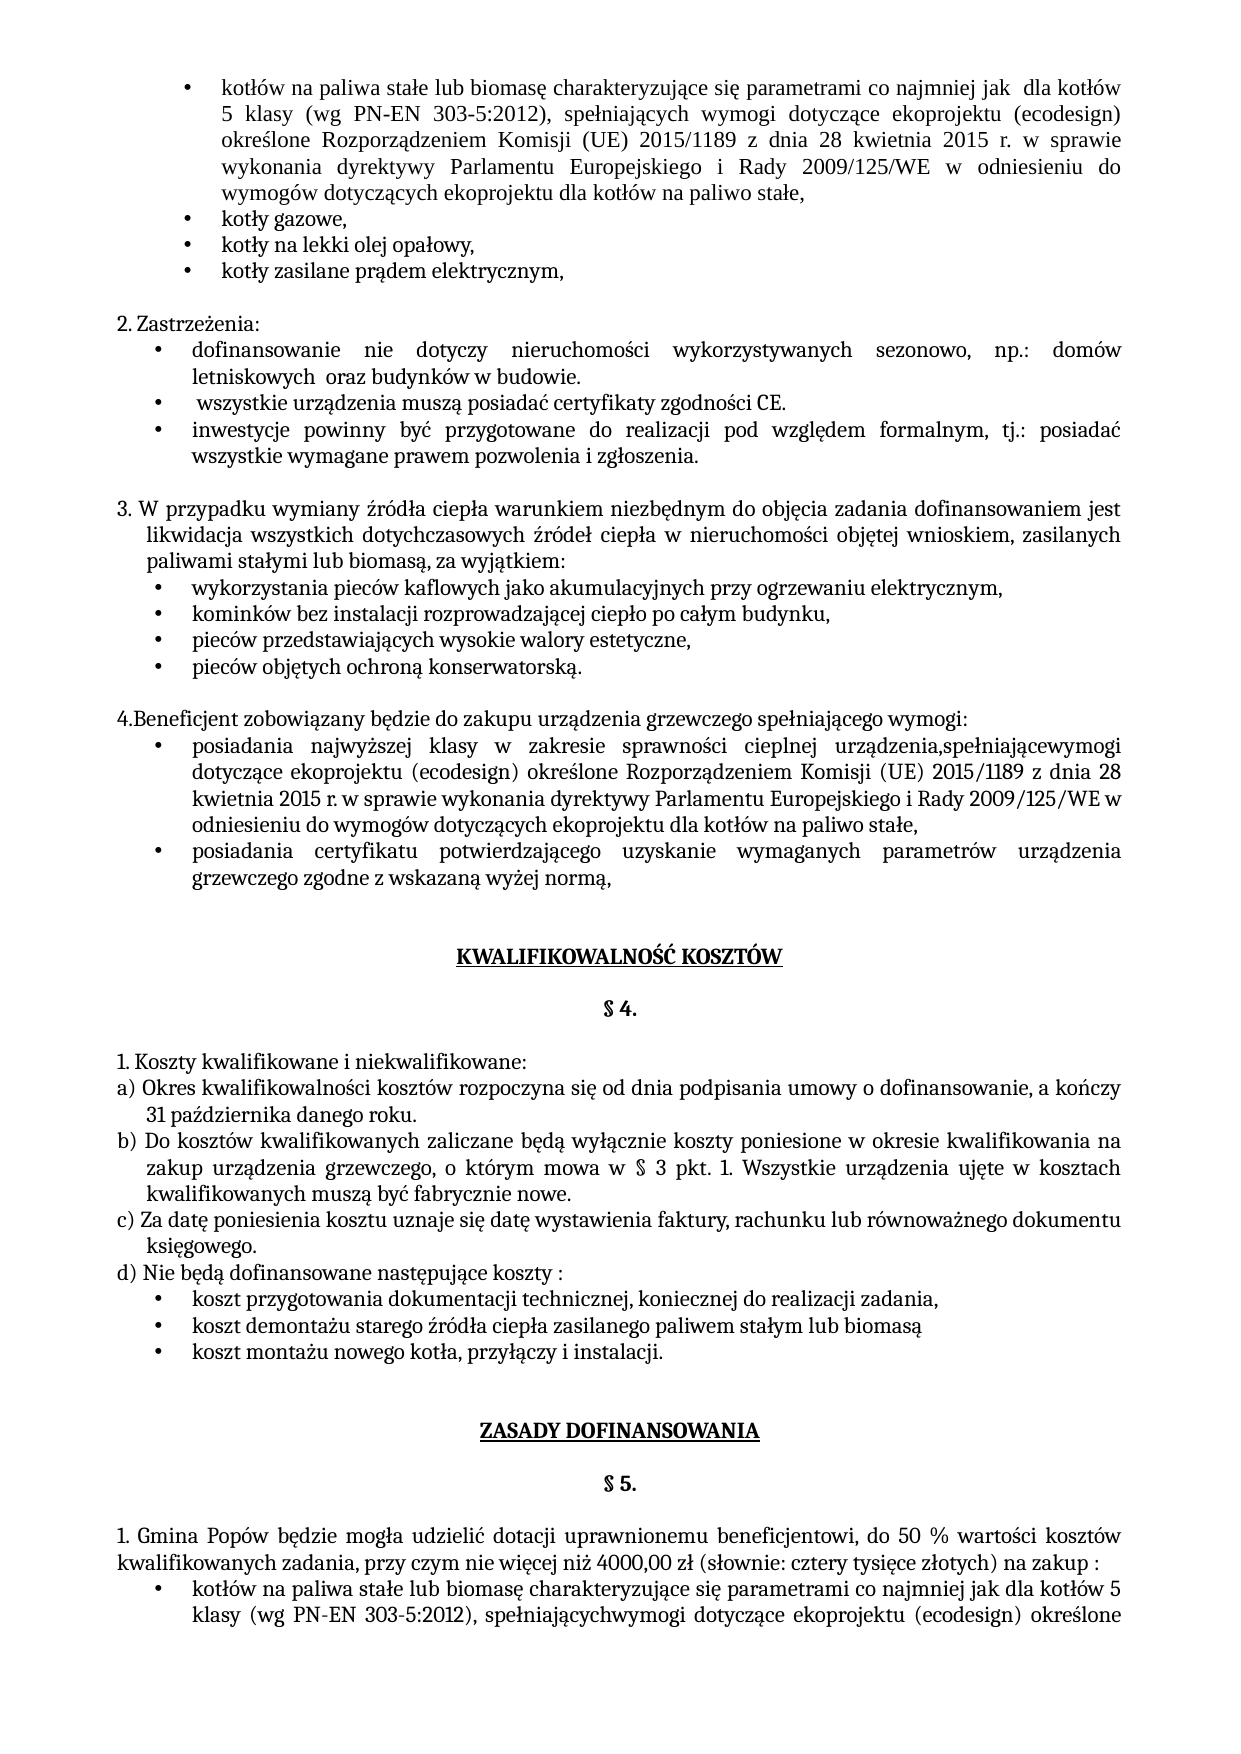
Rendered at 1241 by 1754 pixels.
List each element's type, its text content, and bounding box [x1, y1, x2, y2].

text KWALIFIKOWALNOŚĆ KOSZTÓW [117, 943, 1122, 970]
list koszt przygotowania dokumentacji technicznej, koniecznej do realizacji zadania, [154, 1286, 1122, 1312]
text b) Do kosztów kwalifikowanych zaliczane będą wyłącznie koszty poniesione w okresie kwalifikowania na zakup urządzenia grzewczego, o którym mowa w § 3 pkt. 1. Wszystkie urządzenia ujęte w kosztach kwalifikowanych muszą być fabrycznie nowe. [117, 1128, 1122, 1207]
text 1. Koszty kwalifikowane i niekwalifikowane: [117, 1049, 1122, 1075]
list pieców objętych ochroną konserwatorską. [154, 653, 1122, 680]
list posiadania najwyższej klasy w zakresie sprawności cieplnej urządzenia,spełniającewymogi dotyczące ekoprojektu (ecodesign) określone Rozporządzeniem Komisji (UE) 2015/1189 z dnia 28 kwietnia 2015 r. w sprawie wykonania dyrektywy Parlamentu Europejskiego i Rady 2009/125/WE w odniesieniu do wymogów dotyczących ekoprojektu dla kotłów na paliwo stałe, [154, 733, 1122, 838]
list wykorzystania pieców kaflowych jako akumulacyjnych przy ogrzewaniu elektrycznym, [154, 574, 1122, 601]
list kotłów na paliwa stałe lub biomasę charakteryzujące się parametrami co najmniej jak dla kotłów 5 klasy (wg PN-EN 303-5:2012), spełniających wymogi dotyczące ekoprojektu (ecodesign) określone Rozporządzeniem Komisji (UE) 2015/1189 z dnia 28 kwietnia 2015 r. w sprawie wykonania dyrektywy Parlamentu Europejskiego i Rady 2009/125/WE w odniesieniu do wymogów dotyczących ekoprojektu dla kotłów na paliwo stałe, [184, 74, 1122, 206]
text 4.Beneficjent zobowiązany będzie do zakupu urządzenia grzewczego spełniającego wymogi: [117, 706, 1122, 733]
text 3. W przypadku wymiany źródła ciepła warunkiem niezbędnym do objęcia zadania dofinansowaniem jest likwidacja wszystkich dotychczasowych źródeł ciepła w nieruchomości objętej wnioskiem, zasilanych paliwami stałymi lub biomasą, za wyjątkiem: [117, 495, 1122, 574]
text § 5. [117, 1471, 1122, 1497]
text ZASADY DOFINANSOWANIA [117, 1418, 1122, 1444]
list kotłów na paliwa stałe lub biomasę charakteryzujące się parametrami co najmniej jak dla kotłów 5 klasy (wg PN-EN 303-5:2012), spełniającychwymogi dotyczące ekoprojektu (ecodesign) określone [154, 1576, 1122, 1629]
text a) Okres kwalifikowalności kosztów rozpoczyna się od dnia podpisania umowy o dofinansowanie, a kończy 31 października danego roku. [117, 1075, 1122, 1128]
text 2. Zastrzeżenia: [117, 311, 1122, 337]
list wszystkie urządzenia muszą posiadać certyfikaty zgodności CE. [154, 390, 1122, 416]
list pieców przedstawiających wysokie walory estetyczne, [154, 627, 1122, 653]
text 1. Gmina Popów będzie mogła udzielić dotacji uprawnionemu beneficjentowi, do 50 % wartości kosztów kwalifikowanych zadania, przy czym nie więcej niż 4000,00 zł (słownie: cztery tysięce złotych) na zakup : [117, 1523, 1122, 1576]
text d) Nie będą dofinansowane następujące koszty : [117, 1260, 1122, 1286]
list dofinansowanie nie dotyczy nieruchomości wykorzystywanych sezonowo, np.: domów letniskowych oraz budynków w budowie. [154, 337, 1122, 390]
list kotły zasilane prądem elektrycznym, [184, 258, 1122, 284]
list posiadania certyfikatu potwierdzającego uzyskanie wymaganych parametrów urządzenia grzewczego zgodne z wskazaną wyżej normą, [154, 838, 1122, 891]
list kominków bez instalacji rozprowadzającej ciepło po całym budynku, [154, 601, 1122, 627]
list kotły na lekki olej opałowy, [184, 232, 1122, 258]
list koszt montażu nowego kotła, przyłączy i instalacji. [154, 1339, 1122, 1365]
text c) Za datę poniesienia kosztu uznaje się datę wystawienia faktury, rachunku lub równoważnego dokumentu księgowego. [117, 1207, 1122, 1260]
list koszt demontażu starego źródła ciepła zasilanego paliwem stałym lub biomasą [154, 1312, 1122, 1339]
text § 4. [117, 996, 1122, 1022]
list inwestycje powinny być przygotowane do realizacji pod względem formalnym, tj.: posiadać wszystkie wymagane prawem pozwolenia i zgłoszenia. [154, 416, 1122, 469]
list kotły gazowe, [184, 206, 1122, 232]
